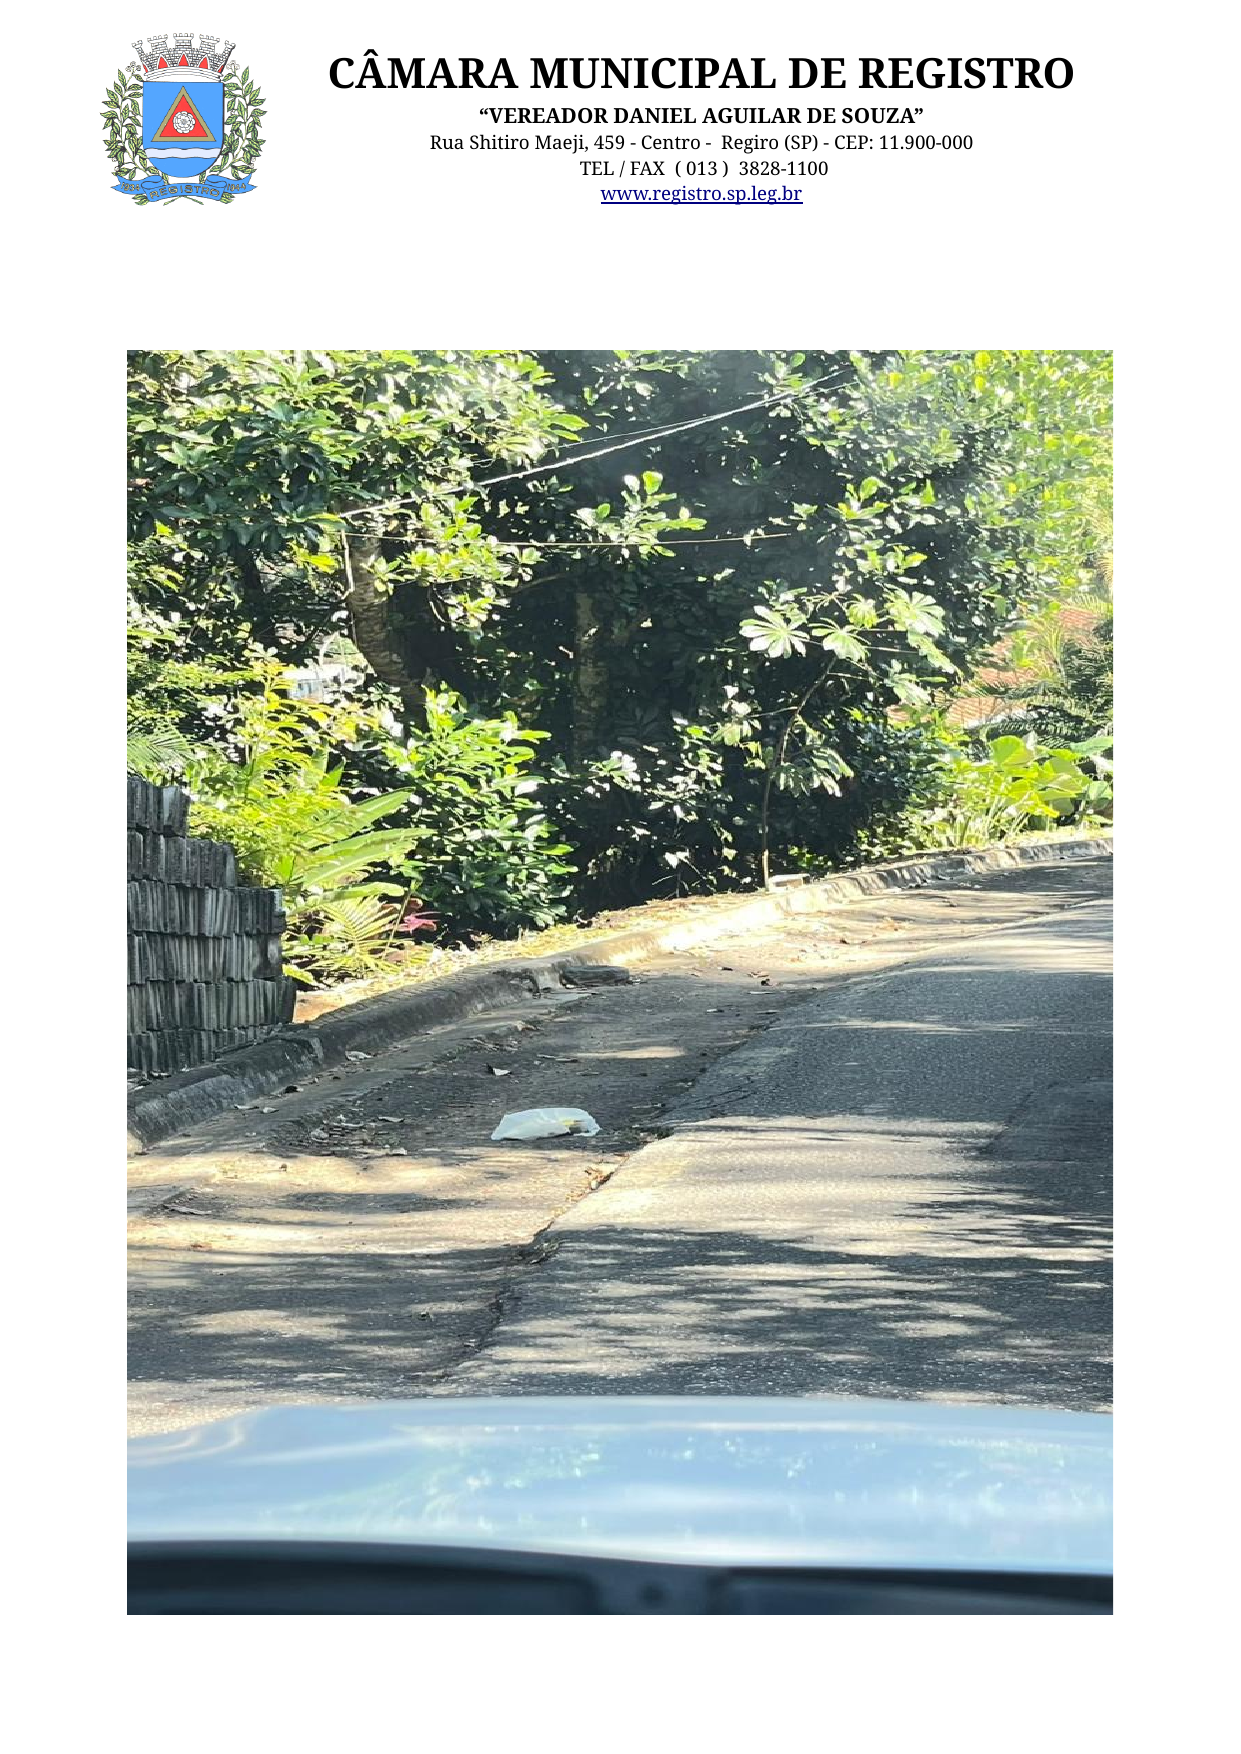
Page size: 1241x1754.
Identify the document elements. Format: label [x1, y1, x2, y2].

picture [127, 350, 1114, 1615]
